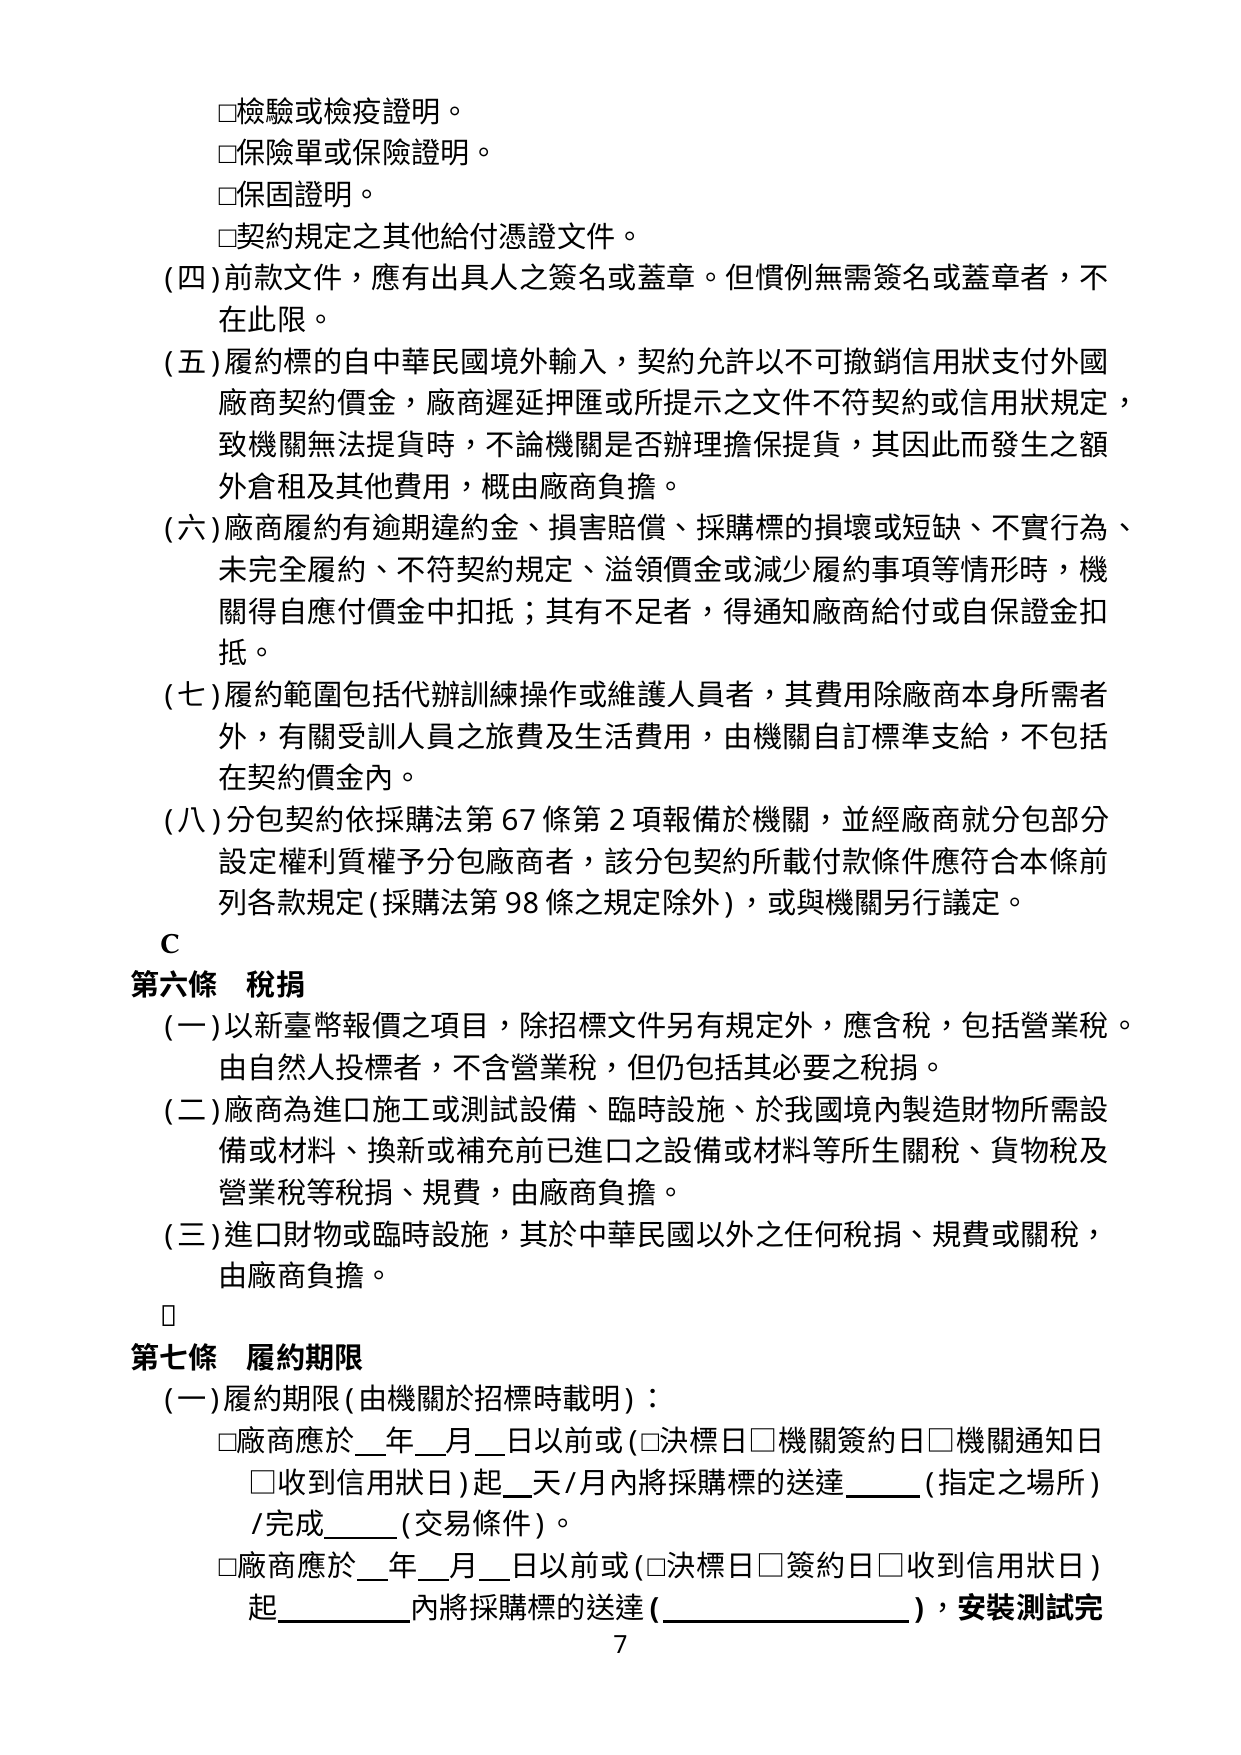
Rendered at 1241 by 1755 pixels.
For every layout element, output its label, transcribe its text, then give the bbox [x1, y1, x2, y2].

text □廠商應於 年 月 日以前或(□決標日□簽約日□收到信用狀日)起 內將採購標的送達( )，安裝測試完 [218, 1543, 1104, 1626]
text 第七條 履約期限 [130, 1335, 1110, 1376]
text □檢驗或檢疫證明。 [218, 89, 1104, 130]
text (一)以新臺幣報價之項目，除招標文件另有規定外，應含稅，包括營業稅。由自然人投標者，不含營業稅，但仍包括其必要之稅捐。 [159, 1003, 1110, 1087]
text (四)前款文件，應有出具人之簽名或蓋章。但慣例無需簽名或蓋章者，不在此限。 [159, 255, 1110, 339]
text  [159, 922, 1104, 962]
text □契約規定之其他給付憑證文件。 [218, 214, 1104, 255]
text 第六條 稅捐 [130, 962, 1110, 1003]
text (六)廠商履約有逾期違約金、損害賠償、採購標的損壞或短缺、不實行為、未完全履約、不符契約規定、溢領價金或減少履約事項等情形時，機關得自應付價金中扣抵；其有不足者，得通知廠商給付或自保證金扣抵。 [159, 505, 1110, 672]
text □廠商應於 年 月 日以前或(□決標日□機關簽約日□機關通知日□收到信用狀日)起 天/月內將採購標的送達 (指定之場所)/完成 (交易條件)。 [218, 1418, 1104, 1543]
text (二)廠商為進口施工或測試設備、臨時設施、於我國境內製造財物所需設備或材料、換新或補充前已進口之設備或材料等所生關稅、貨物稅及營業稅等稅捐、規費，由廠商負擔。 [159, 1087, 1110, 1212]
text (八)分包契約依採購法第67條第2項報備於機關，並經廠商就分包部分設定權利質權予分包廠商者，該分包契約所載付款條件應符合本條前列各款規定(採購法第98條之規定除外)，或與機關另行議定。 [159, 797, 1110, 922]
text (一)履約期限(由機關於招標時載明)： [159, 1376, 1110, 1418]
text □保固證明。 [218, 172, 1104, 214]
text (三)進口財物或臨時設施，其於中華民國以外之任何稅捐、規費或關稅，由廠商負擔。 [159, 1212, 1110, 1295]
text (七)履約範圍包括代辦訓練操作或維護人員者，其費用除廠商本身所需者外，有關受訓人員之旅費及生活費用，由機關自訂標準支給，不包括在契約價金內。 [159, 672, 1110, 797]
text  [159, 1295, 1110, 1335]
text (五)履約標的自中華民國境外輸入，契約允許以不可撤銷信用狀支付外國廠商契約價金，廠商遲延押匯或所提示之文件不符契約或信用狀規定，致機關無法提貨時，不論機關是否辦理擔保提貨，其因此而發生之額外倉租及其他費用，概由廠商負擔。 [159, 339, 1110, 505]
text □保險單或保險證明。 [218, 130, 1104, 172]
